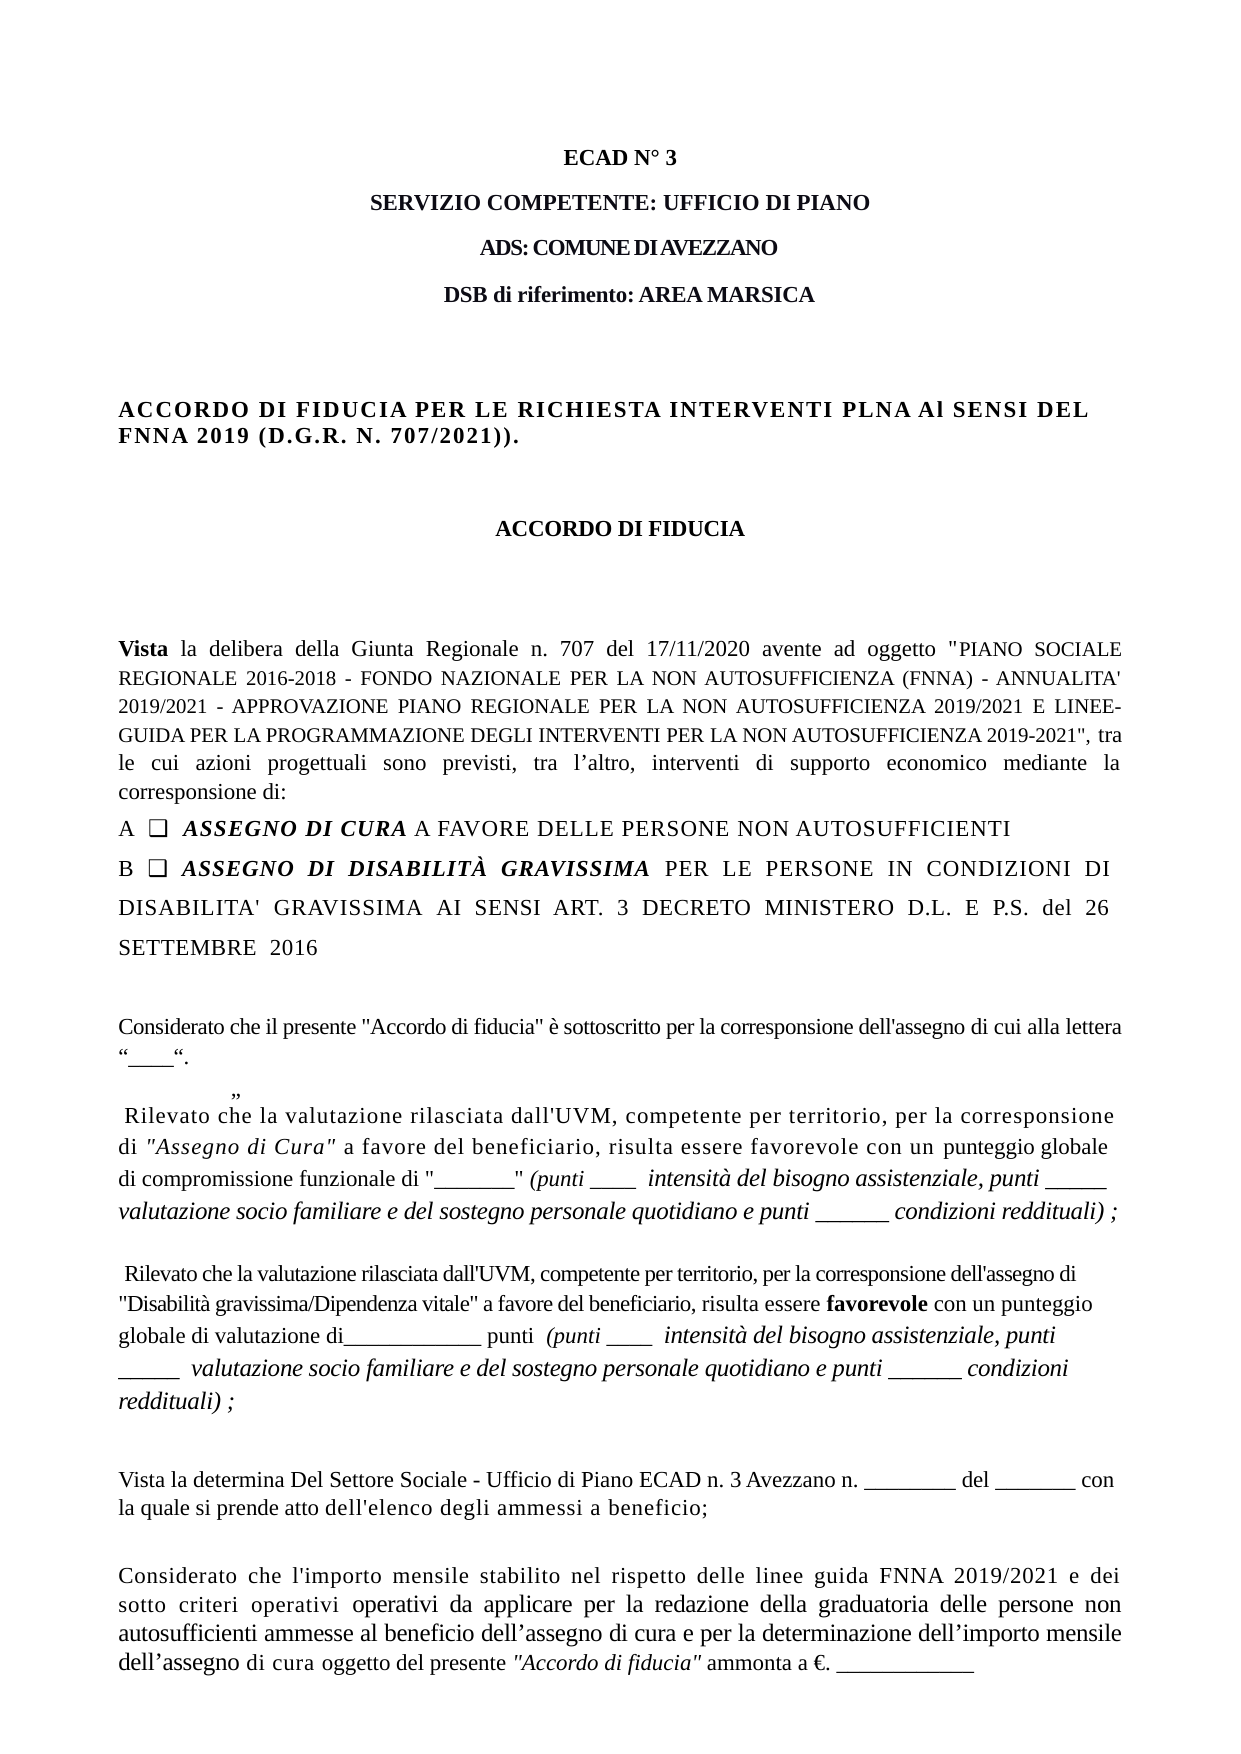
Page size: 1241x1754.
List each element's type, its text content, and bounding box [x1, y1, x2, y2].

text ECAD N° 3 [118, 143, 1122, 170]
text Considerato che il presente "Accordo di fiducia" è sottoscritto per la corresponsione dell'assegno di cui alla lettera “____“. [118, 1011, 1122, 1070]
text Considerato che l'importo mensile stabilito nel rispetto delle linee guida FNNA 2019/2021 e dei sotto criteri operativi operativi da applicare per la redazione della graduatoria delle persone non autosufficienti ammesse al beneficio dell’assegno di cura e per la determinazione dell’importo mensile dell’assegno di cura oggetto del presente "Accordo di fiducia" ammonta a €. ____________ [118, 1560, 1122, 1676]
text Rilevato che la valutazione rilasciata dall'UVM, competente per territorio, per la corresponsione dell'assegno di "Disabilità gravissima/Dipendenza vitale" a favore del beneficiario, risulta essere favorevole con un punteggio globale di valutazione di____________ punti (punti ____ intensità del bisogno assistenziale, punti _____ valutazione socio familiare e del sostegno personale quotidiano e punti ______ condizioni reddituali) ; [118, 1259, 1122, 1415]
list B ❑ ASSEGNO DI DISABILITÀ GRAVISSIMA PER LE PERSONE IN CONDIZIONI DI DISABILITA' GRAVISSIMA AI SENSI ART. 3 DECRETO MINISTERO D.L. E P.S. del 26 SETTEMBRE 2016 [118, 855, 1110, 960]
list A ❑ ASSEGNO DI CURA A FAVORE DELLE PERSONE NON AUTOSUFFICIENTI [118, 815, 1110, 842]
text DSB di riferimento: AREA MARSICA [137, 281, 1122, 307]
text ACCORDO DI FIDUCIA PER LE RICHIESTA INTERVENTI PLNA Al SENSI DEL FNNA 2019 (D.G.R. N. 707/2021)). [118, 395, 1114, 449]
text ADS: COMUNE DI AVEZZANO [137, 234, 1122, 261]
text Vista la delibera della Giunta Regionale n. 707 del 17/11/2020 avente ad oggetto "PIANO SOCIALE REGIONALE 2016-2018 - FONDO NAZIONALE PER LA NON AUTOSUFFICIENZA (FNNA) - ANNUALITA' 2019/2021 - APPROVAZIONE PIANO REGIONALE PER LA NON AUTOSUFFICIENZA 2019/2021 E LINEE-GUIDA PER LA PROGRAMMAZIONE DEGLI INTERVENTI PER LA NON AUTOSUFFICIENZA 2019-2021", tra le cui azioni progettuali sono previsti, tra l’altro, interventi di supporto economico mediante la corresponsione di: [118, 634, 1122, 805]
text SERVIZIO COMPETENTE: UFFICIO DI PIANO [118, 189, 1122, 215]
text „ [118, 1070, 1122, 1102]
text Vista la determina Del Settore Sociale - Ufficio di Piano ECAD n. 3 Avezzano n. ________ del _______ con la quale si prende atto dell'elenco degli ammessi a beneficio; [118, 1465, 1122, 1521]
text ACCORDO DI FIDUCIA [118, 510, 1122, 543]
text Rilevato che la valutazione rilasciata dall'UVM, competente per territorio, per la corresponsione di "Assegno di Cura" a favore del beneficiario, risulta essere favorevole con un punteggio globale di compromissione funzionale di "_______" (punti ____ intensità del bisogno assistenziale, punti _____ valutazione socio familiare e del sostegno personale quotidiano e punti ______ condizioni reddituali) ; [118, 1102, 1122, 1225]
